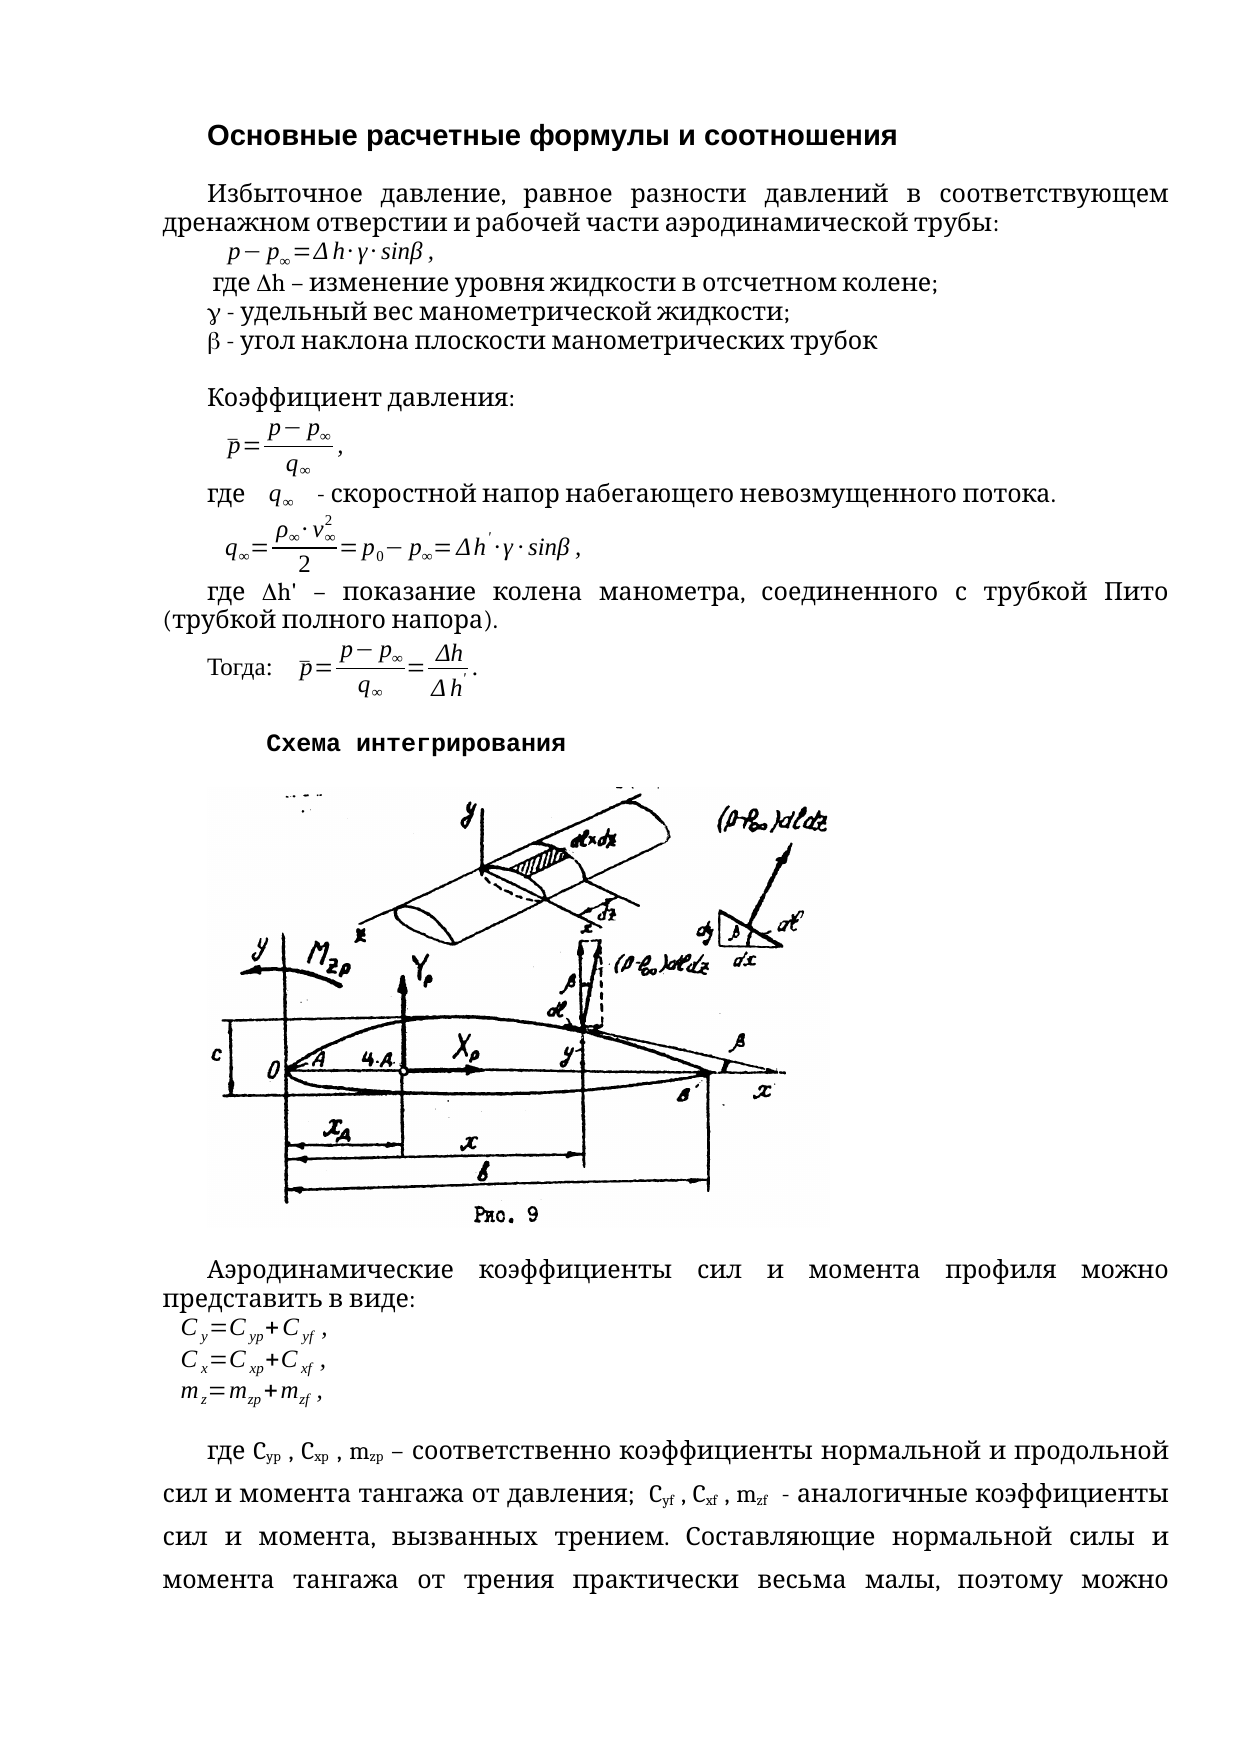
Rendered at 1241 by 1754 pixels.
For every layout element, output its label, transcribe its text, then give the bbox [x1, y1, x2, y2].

text где Cyp , Cxp , mzp – соответственно коэффициенты нормальной и продольной сил и момента тангажа от давления; Cyf , Cxf , mzf - аналогичные коэффициенты сил и момента, вызванных трением. Составляющие нормальной силы и момента тангажа от трения практически весьма малы, поэтому можно [162, 1437, 1169, 1595]
text Избыточное давление, равное разности давлений в соответствующем дренажном отверстии и рабочей части аэродинамической трубы: [162, 180, 1169, 238]
text Тогда: [162, 635, 1050, 702]
picture [206, 787, 831, 1228]
text Аэродинамические коэффициенты сил и момента профиля можно представить в виде: [162, 1256, 1169, 1314]
text  - угол наклона плоскости манометрических трубок [162, 327, 1169, 356]
text где h – изменение уровня жидкости в отсчетном колене; [162, 269, 1169, 298]
text Основные расчетные формулы и соотношения [162, 118, 1169, 152]
text  - удельный вес манометрической жидкости; [162, 298, 1169, 327]
text где - скоростной напор набегающего невозмущенного потока. [162, 479, 1169, 511]
text Схема интегрирования [162, 730, 1169, 759]
text Коэффициент давления: [162, 384, 1169, 413]
text где h' – показание колена манометра, соединенного с трубкой Пито (трубкой полного напора). [162, 578, 1169, 635]
